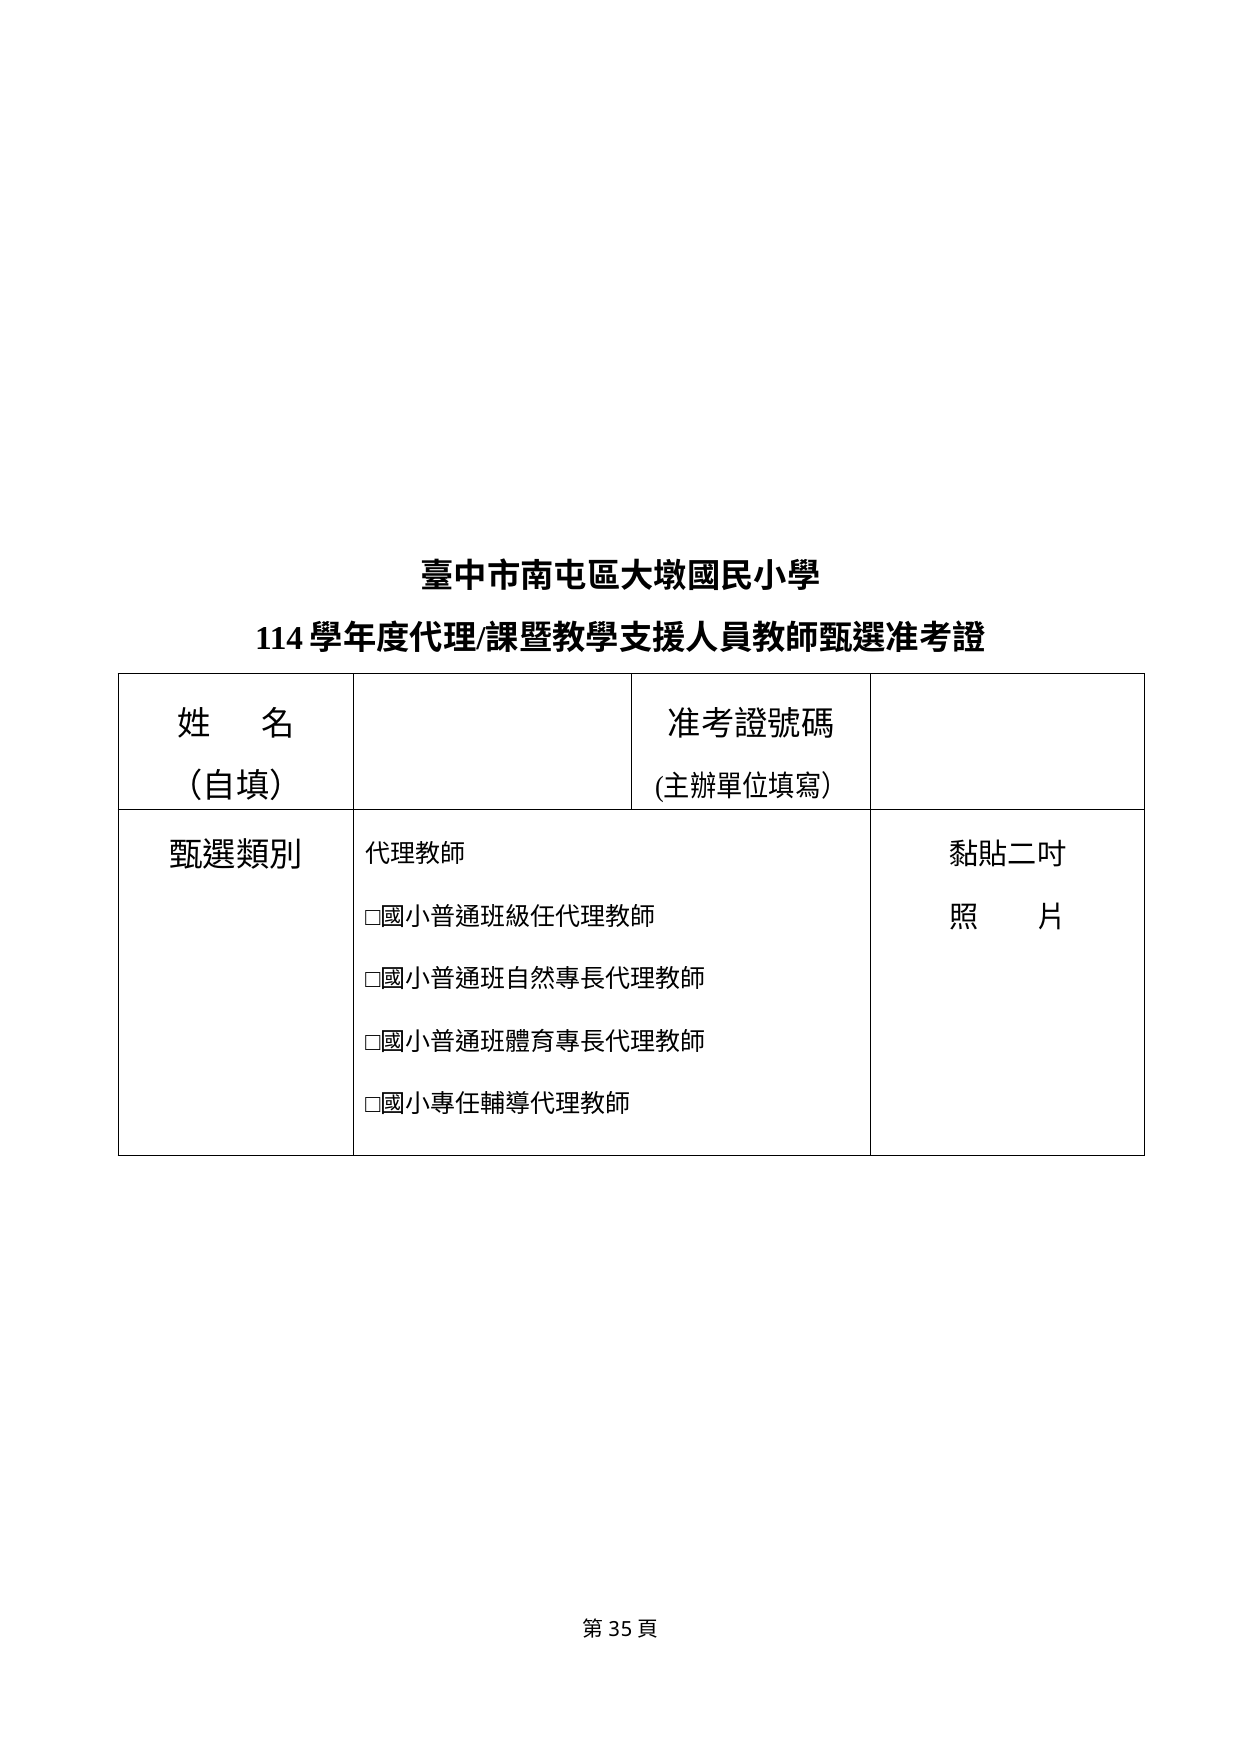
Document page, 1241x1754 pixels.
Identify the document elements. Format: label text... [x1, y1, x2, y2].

table_header [871, 674, 1144, 809]
table_cell 甄選類別 [119, 810, 353, 1155]
table_cell 代理教師 □國小普通班級任代理教師 □國小普通班自然專長代理教師 □國小普通班體育專長代理教師 □國小專任輔導代理教師 [354, 810, 870, 1155]
table_header 准考證號碼 (主辦單位填寫） [632, 674, 870, 809]
table_header [354, 674, 631, 809]
table_header 姓 名 （自填） [119, 674, 353, 809]
table_cell 黏貼二吋 照 片 [871, 810, 1144, 1155]
text 臺中市南屯區大墩國民小學 114學年度代理/課暨教學支援人員教師甄選准考證 [118, 531, 1122, 656]
